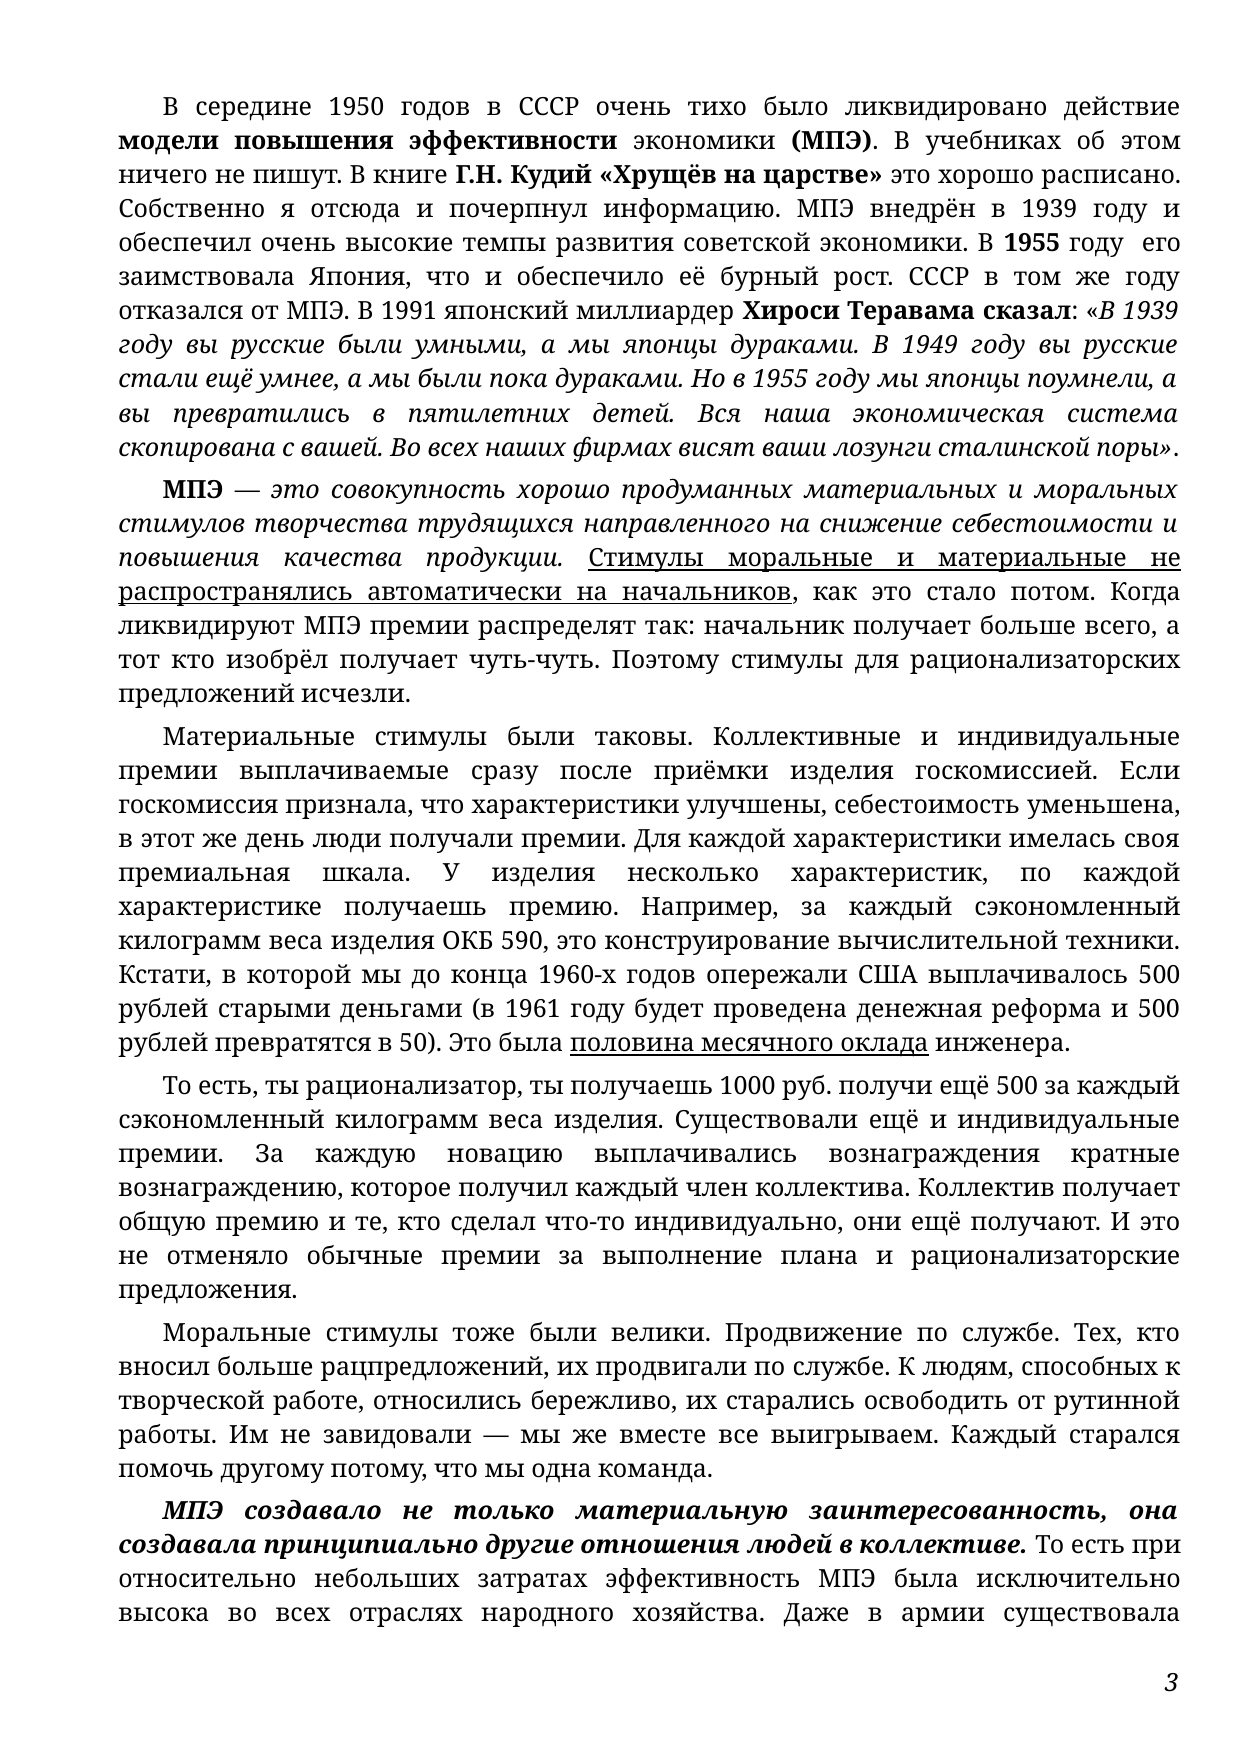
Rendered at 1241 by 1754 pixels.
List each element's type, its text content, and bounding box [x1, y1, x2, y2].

text МПЭ — это совокупность хорошо продуманных материальных и моральных стимулов творчества трудящихся направленного на снижение себестоимости и повышения качества продукции. Стимулы моральные и материальные не распространялись автоматически на начальников, как это стало потом. Когда ликвидируют МПЭ премии распределят так: начальник получает больше всего, а тот кто изобрёл получает чуть-чуть. Поэтому стимулы для рационализаторских предложений исчезли. [118, 472, 1181, 710]
text Материальные стимулы были таковы. Коллективные и индивидуальные премии выплачиваемые сразу после приёмки изделия госкомиссией. Если госкомиссия признала, что характеристики улучшены, себестоимость уменьшена, в этот же день люди получали премии. Для каждой характеристики имелась своя премиальная шкала. У изделия несколько характеристик, по каждой характеристике получаешь премию. Например, за каждый сэкономленный килограмм веса изделия ОКБ 590, это конструирование вычислительной техники. Кстати, в которой мы до конца 1960-х годов опережали США выплачивалось 500 рублей старыми деньгами (в 1961 году будет проведена денежная реформа и 500 рублей превратятся в 50). Это была половина месячного оклада инженера. [118, 718, 1181, 1059]
text Моральные стимулы тоже были велики. Продвижение по службе. Тех, кто вносил больше рацпредложений, их продвигали по службе. К людям, способных к творческой работе, относились бережливо, их старались освободить от рутинной работы. Им не завидовали — мы же вместе все выигрываем. Каждый старался помочь другому потому, что мы одна команда. [118, 1314, 1181, 1484]
text МПЭ создавало не только материальную заинтересованность, она создавала принципиально другие отношения людей в коллективе. То есть при относительно небольших затратах эффективность МПЭ была исключительно высока во всех отраслях народного хозяйства. Даже в армии существовала [118, 1493, 1181, 1629]
text То есть, ты рационализатор, ты получаешь 1000 руб. получи ещё 500 за каждый сэкономленный килограмм веса изделия. Существовали ещё и индивидуальные премии. За каждую новацию выплачивались вознаграждения кратные вознаграждению, которое получил каждый член коллектива. Коллектив получает общую премию и те, кто сделал что-то индивидуально, они ещё получают. И это не отменяло обычные премии за выполнение плана и рационализаторские предложения. [118, 1067, 1181, 1306]
text В середине 1950 годов в СССР очень тихо было ликвидировано действие модели повышения эффективности экономики (МПЭ). В учебниках об этом ничего не пишут. В книге Г.Н. Кудий «Хрущёв на царстве» это хорошо расписано. Собственно я отсюда и почерпнул информацию. МПЭ внедрён в 1939 году и обеспечил очень высокие темпы развития советской экономики. В 1955 году его заимствовала Япония, что и обеспечило её бурный рост. СССР в том же году отказался от МПЭ. В 1991 японский миллиардер Хироси Теравама сказал: «В 1939 году вы русские были умными, а мы японцы дураками. В 1949 году вы русские стали ещё умнее, а мы были пока дураками. Но в 1955 году мы японцы поумнели, а вы превратились в пятилетних детей. Вся наша экономическая система скопирована с вашей. Во всех наших фирмах висят ваши лозунги сталинской поры». [118, 89, 1181, 463]
